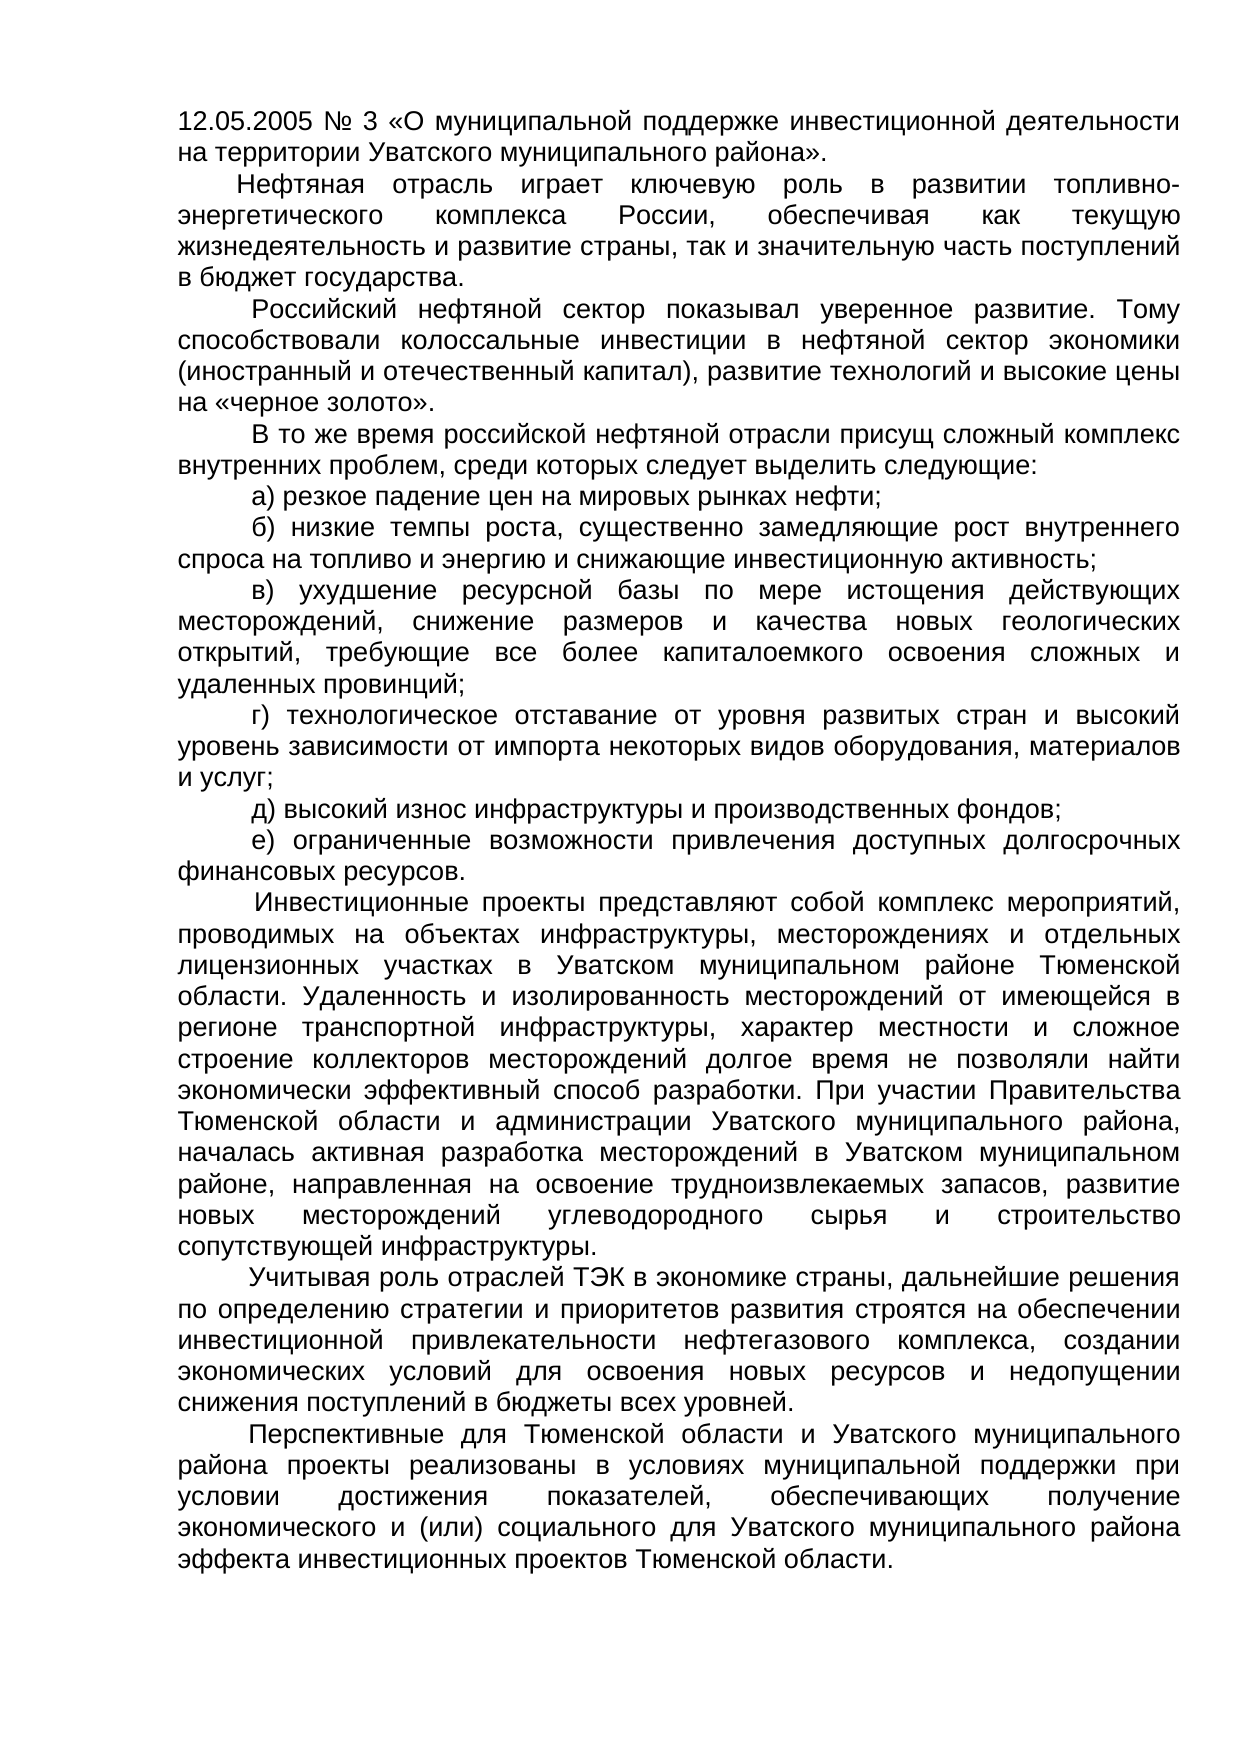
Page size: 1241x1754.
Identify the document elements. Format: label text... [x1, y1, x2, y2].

text В то же время российской нефтяной отрасли присущ сложный комплекс внутренних проблем, среди которых следует выделить следующие: [177, 418, 1181, 480]
text б) низкие темпы роста, существенно замедляющие рост внутреннего спроса на топливо и энергию и снижающие инвестиционную активность; [177, 511, 1181, 574]
text г) технологическое отставание от уровня развитых стран и высокий уровень зависимости от импорта некоторых видов оборудования, материалов и услуг; [177, 699, 1181, 793]
text д) высокий износ инфраструктуры и производственных фондов; [177, 793, 1181, 824]
text Российский нефтяной сектор показывал уверенное развитие. Тому способствовали колоссальные инвестиции в нефтяной сектор экономики (иностранный и отечественный капитал), развитие технологий и высокие цены на «черное золото». [177, 293, 1181, 418]
text Учитывая роль отраслей ТЭК в экономике страны, дальнейшие решения по определению стратегии и приоритетов развития строятся на обеспечении инвестиционной привлекательности нефтегазового комплекса, создании экономических условий для освоения новых ресурсов и недопущении снижения поступлений в бюджеты всех уровней. [177, 1261, 1181, 1418]
text 12.05.2005 № 3 «О муниципальной поддержке инвестиционной деятельности на территории Уватского муниципального района». [177, 105, 1181, 168]
text Нефтяная отрасль играет ключевую роль в развитии топливно-энергетического комплекса России, обеспечивая как текущую жизнедеятельность и развитие страны, так и значительную часть поступлений в бюджет государства. [177, 168, 1181, 293]
text Перспективные для Тюменской области и Уватского муниципального района проекты реализованы в условиях муниципальной поддержки при условии достижения показателей, обеспечивающих получение экономического и (или) социального для Уватского муниципального района эффекта инвестиционных проектов Тюменской области. [177, 1418, 1181, 1574]
text а) резкое падение цен на мировых рынках нефти; [177, 480, 1181, 511]
text в) ухудшение ресурсной базы по мере истощения действующих месторождений, снижение размеров и качества новых геологических открытий, требующие все более капиталоемкого освоения сложных и удаленных провинций; [177, 574, 1181, 699]
text е) ограниченные возможности привлечения доступных долгосрочных финансовых ресурсов. [177, 824, 1181, 886]
text Инвестиционные проекты представляют собой комплекс мероприятий, проводимых на объектах инфраструктуры, месторождениях и отдельных лицензионных участках в Уватском муниципальном районе Тюменской области. Удаленность и изолированность месторождений от имеющейся в регионе транспортной инфраструктуры, характер местности и сложное строение коллекторов месторождений долгое время не позволяли найти экономически эффективный способ разработки. При участии Правительства Тюменской области и администрации Уватского муниципального района, началась активная разработка месторождений в Уватском муниципальном районе, направленная на освоение трудноизвлекаемых запасов, развитие новых месторождений углеводородного сырья и строительство сопутствующей инфраструктуры. [177, 886, 1181, 1261]
